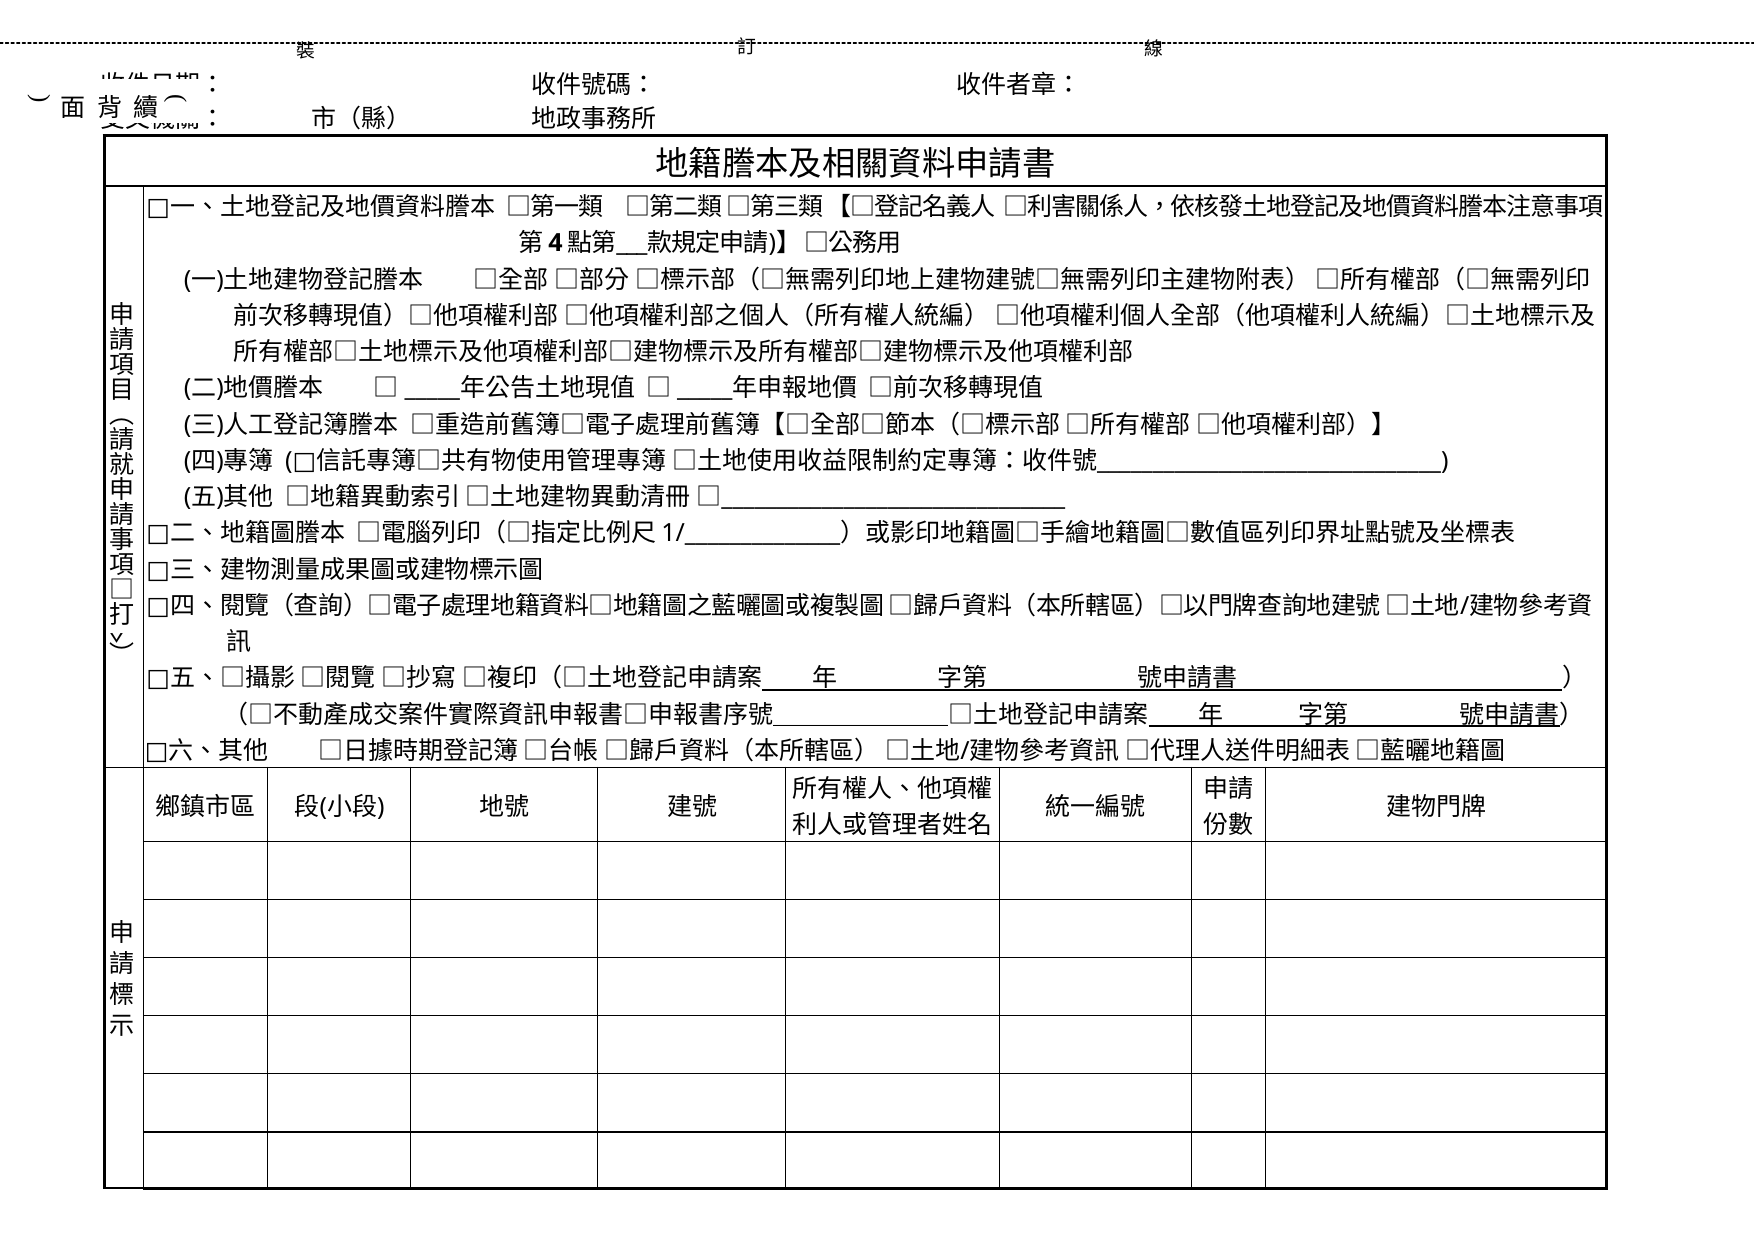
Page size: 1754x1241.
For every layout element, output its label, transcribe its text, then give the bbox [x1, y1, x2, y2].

table_cell [268, 1074, 410, 1131]
table_cell [1000, 1074, 1191, 1131]
table_cell [411, 900, 597, 957]
table_cell [1192, 1133, 1265, 1187]
table_cell [598, 1016, 785, 1073]
table_cell [1192, 842, 1265, 899]
text 受文機關： 市（縣） 地政事務所 [87, 100, 1685, 134]
table_cell [144, 1133, 267, 1187]
table_cell [1266, 900, 1605, 957]
table_cell [786, 958, 999, 1015]
table_cell [786, 900, 999, 957]
table_cell [268, 958, 410, 1015]
table_cell 申請份數 [1192, 768, 1265, 841]
table_cell [411, 1074, 597, 1131]
table_cell [268, 842, 410, 899]
table_cell [786, 1074, 999, 1131]
table_cell [411, 958, 597, 1015]
table_cell [268, 1016, 410, 1073]
table_cell [268, 1133, 410, 1187]
table_cell [144, 1016, 267, 1073]
table_header 地籍謄本及相關資料申請書 [106, 137, 1605, 185]
table_cell [411, 842, 597, 899]
table_cell [1266, 1133, 1605, 1187]
table_cell [786, 1016, 999, 1073]
table_cell [144, 1074, 267, 1131]
table_cell 申 請 標 示 [0, 80, 199, 123]
table_cell 申請項目（請就申請事項□打ˇ） [106, 187, 143, 767]
table_cell [598, 1074, 785, 1131]
table_cell [598, 842, 785, 899]
table_cell [1266, 1016, 1605, 1073]
table_cell [786, 1133, 999, 1187]
table_cell [598, 958, 785, 1015]
table_cell [598, 1133, 785, 1187]
table_cell 建號 [598, 768, 785, 841]
table_cell [1000, 1016, 1191, 1073]
table_cell [411, 1016, 597, 1073]
table_cell [1000, 1133, 1191, 1187]
table_cell [144, 958, 267, 1015]
table_cell 申 請 標 示 [106, 768, 143, 1187]
table_cell [1266, 1074, 1605, 1131]
table_cell 段(小段) [268, 768, 410, 841]
table_cell 地號 [411, 768, 597, 841]
table_cell 統一編號 [1000, 768, 1191, 841]
table_cell 鄉鎮市區 [144, 768, 267, 841]
table_cell [411, 1133, 597, 1187]
table_cell [598, 900, 785, 957]
table_cell [1192, 1074, 1265, 1131]
text 收件日期： 收件號碼： 收件者章： [100, 67, 1685, 100]
table_cell [1266, 958, 1605, 1015]
table_cell [144, 842, 267, 899]
table_cell [1192, 1016, 1265, 1073]
table_cell [268, 900, 410, 957]
table_cell [1000, 842, 1191, 899]
table_cell 建物門牌 [1266, 768, 1605, 841]
table_cell [1192, 958, 1265, 1015]
table_cell [786, 842, 999, 899]
table_cell [1000, 958, 1191, 1015]
table_cell [1192, 900, 1265, 957]
table_cell [1266, 842, 1605, 899]
table_cell [144, 900, 267, 957]
table_cell 所有權人、他項權利人或管理者姓名 [786, 768, 999, 841]
table_cell □一、土地登記及地價資料謄本 □第一類 □第二類 □第三類 【□登記名義人 □利害關係人，依核發土地登記及地價資料謄本注意事項第4點第___款規定申請)】 □公務用 (一)土地建物登記謄本 □全部 □部分 □標示部（□無需列印地上建物建號□無需列印主建物附表） □所有權部（□無需列印前次移轉現值）□他項權利部 □他項權利部之個人（所有權人統編） □他項權利個人全部（他項權利人統編）□土地標示及所有權部□土地標示及他項權利部□建物標示及所有權部□建物標示及他項權利部 (二)地價謄本 □ _____年公告土地現值 □ _____年申報地價 □前次移轉現值 (三)人工登記簿謄本 □重造前舊簿□電子處理前舊簿【□全部□節本（□標示部 □所有權部 □他項權利部）】 (四)專簿 (□信託專簿□共有物使用管理專簿 □土地使用收益限制約定專簿：收件號_______________________________) (五)其他 □地籍異動索引 □土地建物異動清冊 □_______________________________ □二、地籍圖謄本 □電腦列印（□指定比例尺1/______________）或影印地籍圖□手繪地籍圖□數值區列印界址點號及坐標表 □三、建物測量成果圖或建物標示圖 □四、閱覽（查詢）□電子處理地籍資料□地籍圖之藍曬圖或複製圖 □歸戶資料（本所轄區）□以門牌查詢地建號 □土地/建物參考資訊 □五、□攝影 □閱覽 □抄寫 □複印（□土地登記申請案 年 字第 號申請書 ）（□不動產成交案件實際資訊申報書□申報書序號＿＿＿＿＿＿＿□土地登記申請案 年 字第 號申請書） □六、其他 □日據時期登記簿 □台帳 □歸戶資料（本所轄區） □土地/建物參考資訊 □代理人送件明細表 □藍曬地籍圖 [144, 187, 1605, 767]
table_cell [1000, 900, 1191, 957]
